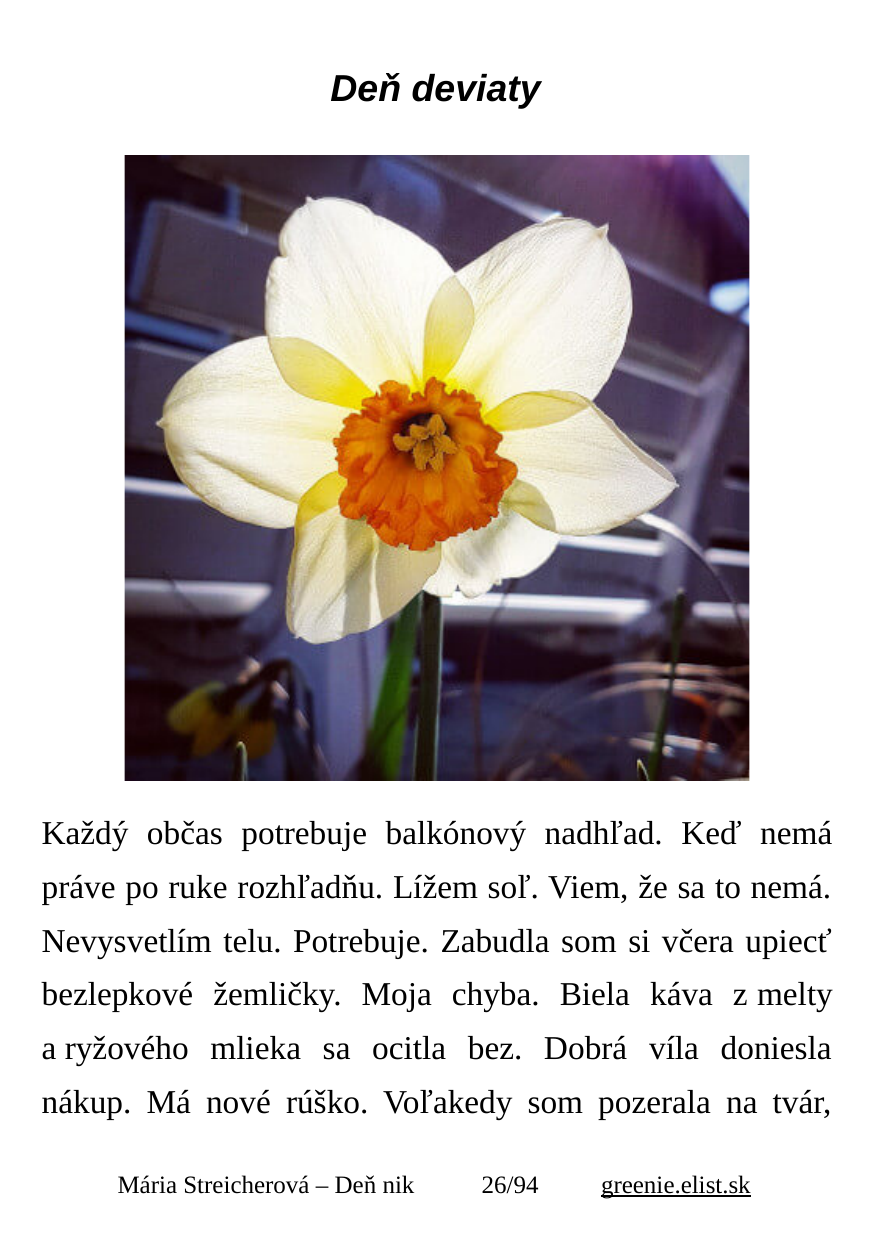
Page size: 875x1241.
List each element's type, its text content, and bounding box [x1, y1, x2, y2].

text Každý občas potrebuje balkónový nadhľad. Keď nemá práve po ruke rozhľadňu. Lížem soľ. Viem, že sa to nemá. Nevysvetlím telu. Potrebuje. Zabudla som si včera upiecť bezlepkové žemličky. Moja chyba. Biela káva z melty a ryžového mlieka sa ocitla bez. Dobrá víla doniesla nákup. Má nové rúško. Voľakedy som pozerala na tvár, [41, 156, 833, 1120]
subtitle Deň deviaty [41, 66, 833, 109]
picture [124, 155, 750, 781]
